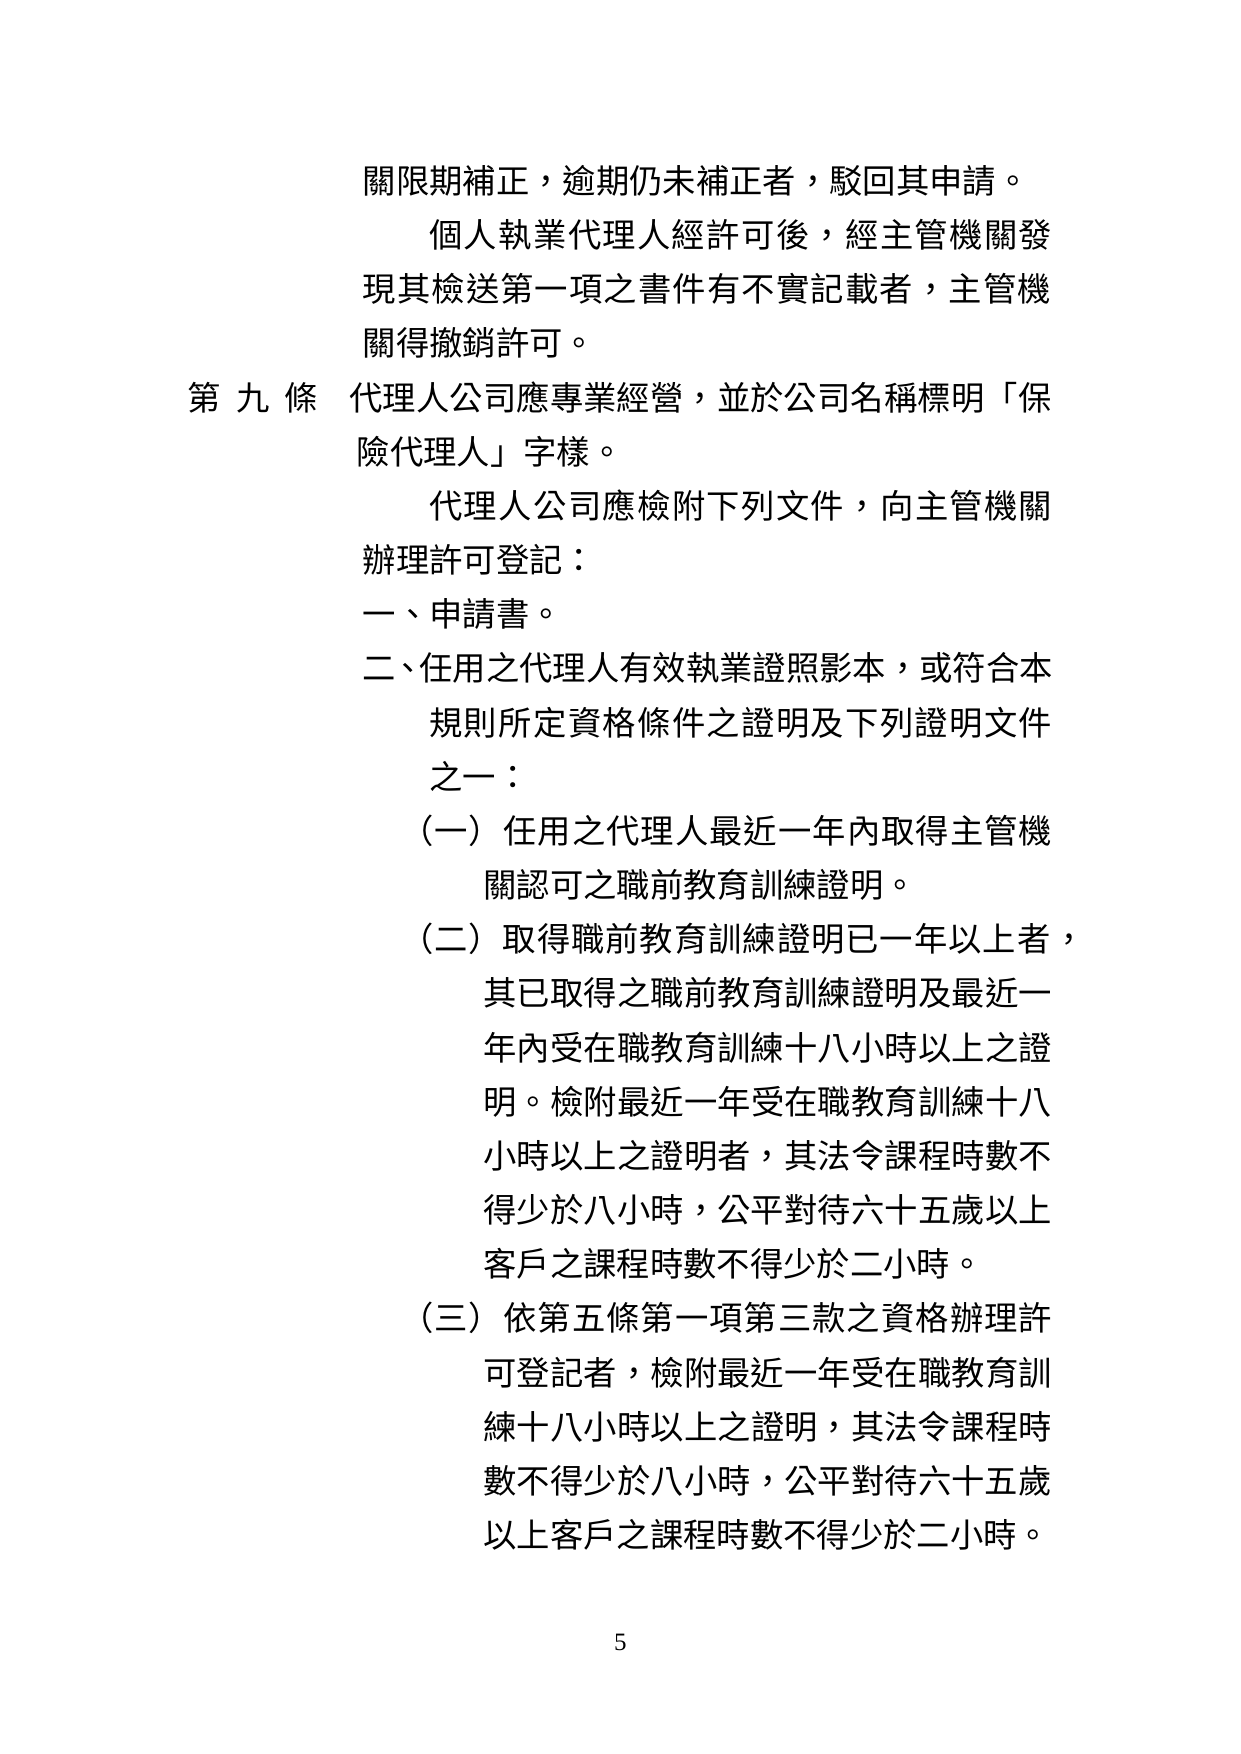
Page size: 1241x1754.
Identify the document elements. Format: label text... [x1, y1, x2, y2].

text （三）依第五條第一項第三款之資格辦理許可登記者，檢附最近一年受在職教育訓練十八小時以上之證明，其法令課程時數不得少於八小時，公平對待六十五歲以上客戶之課程時數不得少於二小時。 [400, 1287, 1053, 1558]
text （一）任用之代理人最近一年內取得主管機關認可之職前教育訓練證明。 [400, 800, 1053, 908]
text （二）取得職前教育訓練證明已一年以上者，其已取得之職前教育訓練證明及最近一年內受在職教育訓練十八小時以上之證明。檢附最近一年受在職教育訓練十八小時以上之證明者，其法令課程時數不得少於八小時，公平對待六十五歲以上客戶之課程時數不得少於二小時。 [400, 908, 1053, 1287]
text 一、申請書。 [362, 583, 1053, 637]
text 二、任用之代理人有效執業證照影本，或符合本規則所定資格條件之證明及下列證明文件之一： [362, 637, 1053, 800]
text 代理人公司應檢附下列文件，向主管機關辦理許可登記： [362, 475, 1053, 583]
text 關限期補正，逾期仍未補正者，駁回其申請。 [362, 150, 1053, 204]
text 個人執業代理人經許可後，經主管機關發現其檢送第一項之書件有不實記載者，主管機關得撤銷許可。 [362, 204, 1053, 367]
text 第 九 條 代理人公司應專業經營，並於公司名稱標明「保險代理人」字樣。 [187, 367, 1053, 475]
